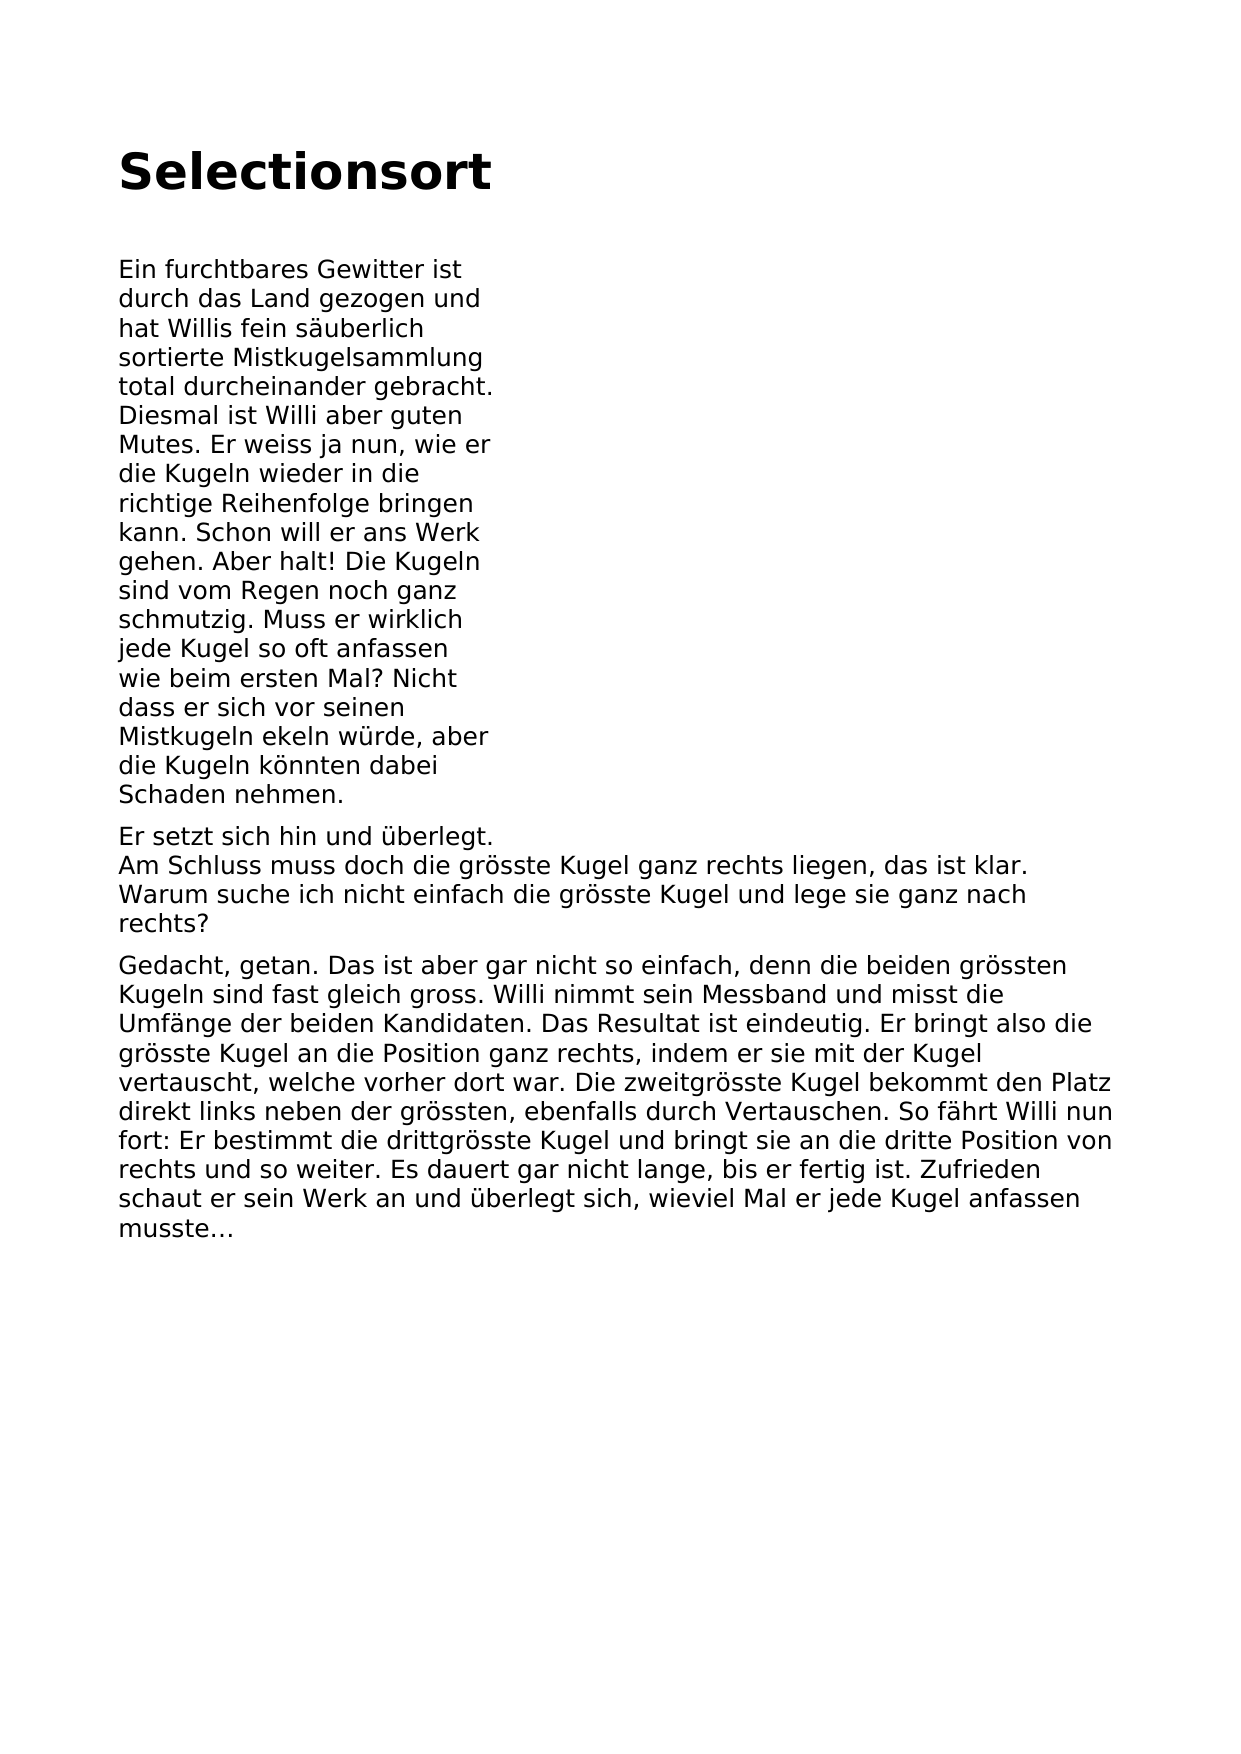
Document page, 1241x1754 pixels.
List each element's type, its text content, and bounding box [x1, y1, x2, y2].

text Ein furchtbares Gewitter ist durch das Land gezogen und hat Willis fein säuberlich sortierte Mistkugelsammlung total durcheinander gebracht. Diesmal ist Willi aber guten Mutes. Er weiss ja nun, wie er die Kugeln wieder in die richtige Reihenfolge bringen kann. Schon will er ans Werk gehen. Aber halt! Die Kugeln sind vom Regen noch ganz schmutzig. Muss er wirklich jede Kugel so oft anfassen wie beim ersten Mal? Nicht dass er sich vor seinen Mistkugeln ekeln würde, aber die Kugeln könnten dabei Schaden nehmen. [118, 256, 1122, 810]
text Er setzt sich hin und überlegt. Am Schluss muss doch die grösste Kugel ganz rechts liegen, das ist klar. Warum suche ich nicht einfach die grösste Kugel und lege sie ganz nach rechts? [118, 822, 1122, 939]
text Gedacht, getan. Das ist aber gar nicht so einfach, denn die beiden grössten Kugeln sind fast gleich gross. Willi nimmt sein Messband und misst die Umfänge der beiden Kandidaten. Das Resultat ist eindeutig. Er bringt also die grösste Kugel an die Position ganz rechts, indem er sie mit der Kugel vertauscht, welche vorher dort war. Die zweitgrösste Kugel bekommt den Platz direkt links neben der grössten, ebenfalls durch Vertauschen. So fährt Willi nun fort: Er bestimmt die drittgrösste Kugel und bringt sie an die dritte Position von rechts und so weiter. Es dauert gar nicht lange, bis er fertig ist. Zufrieden schaut er sein Werk an und überlegt sich, wieviel Mal er jede Kugel anfassen musste… [118, 951, 1122, 1243]
subtitle Selectionsort [118, 143, 1122, 201]
